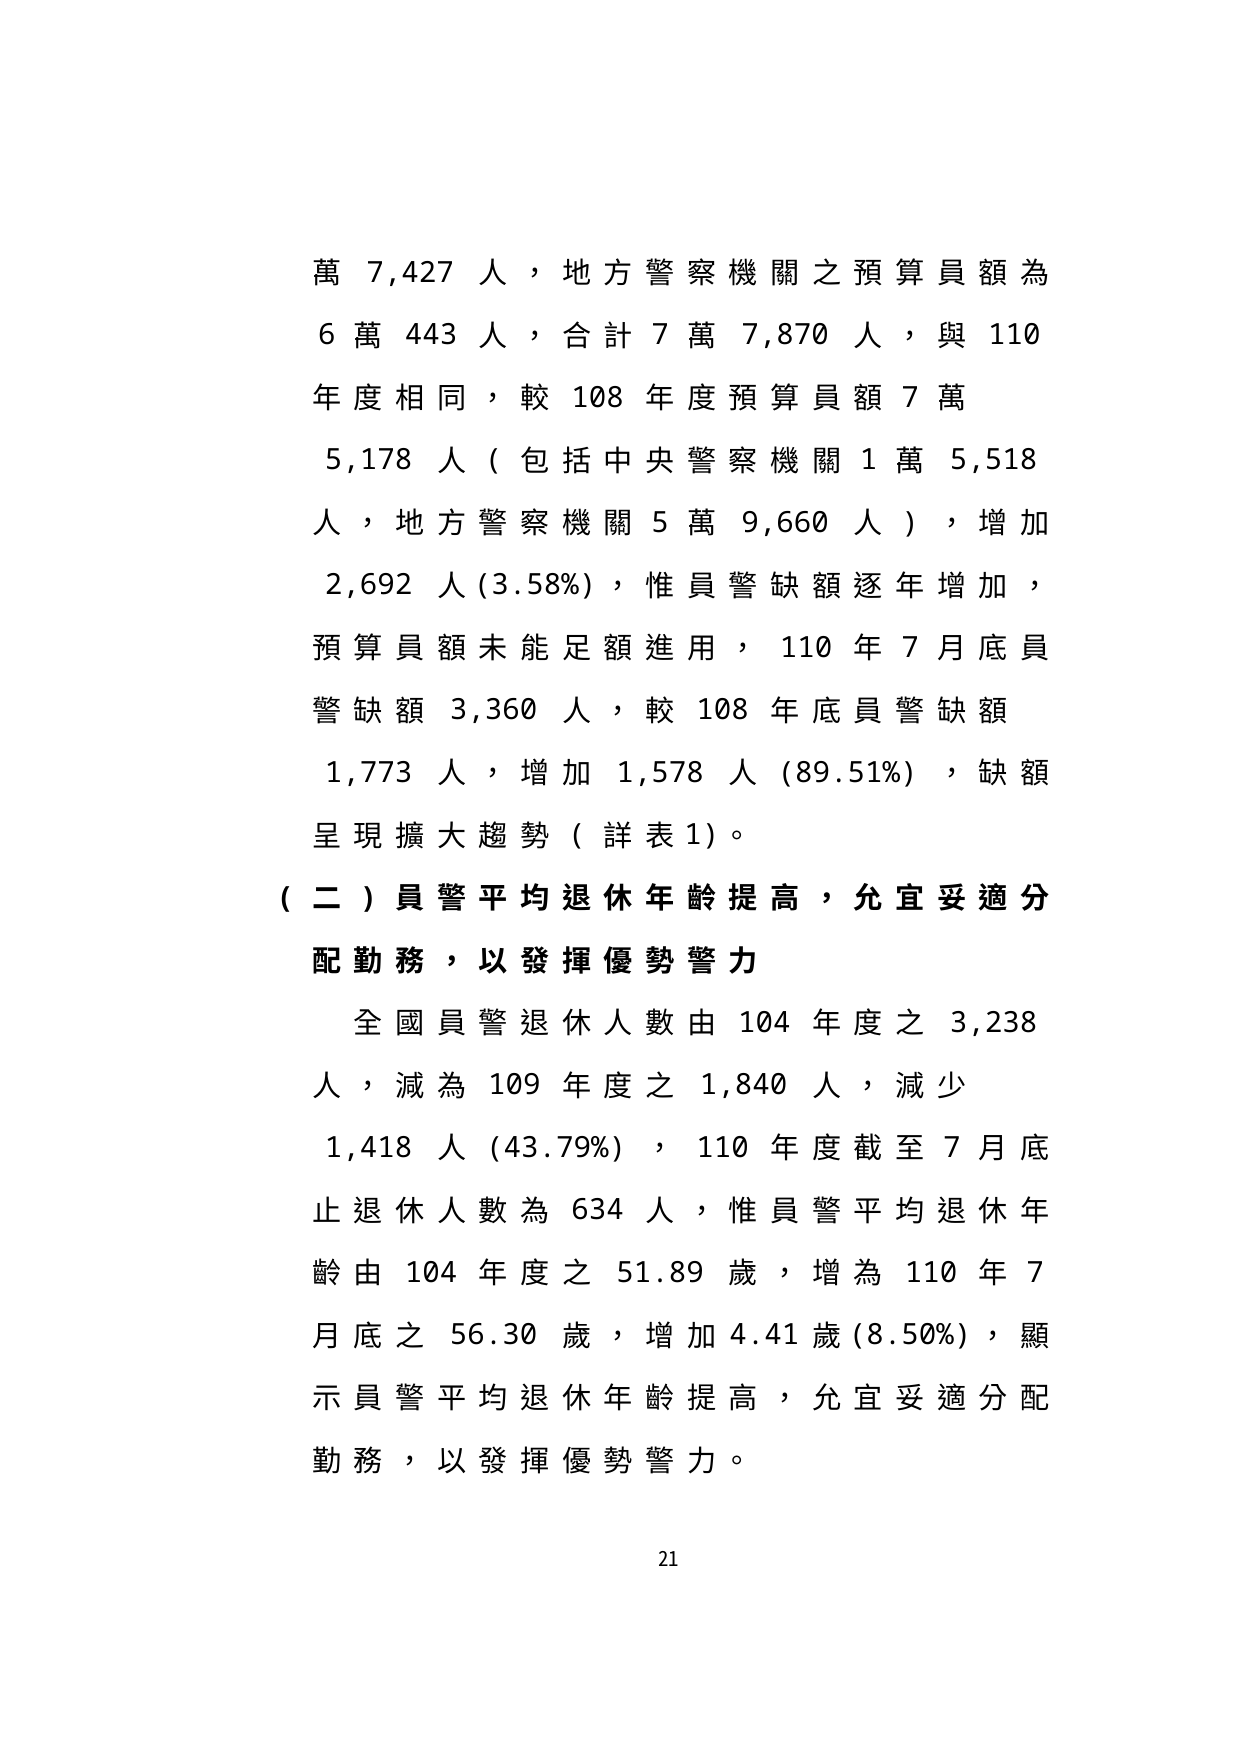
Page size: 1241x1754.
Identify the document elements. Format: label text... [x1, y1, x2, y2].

text 全國員警退休人數由104年度之3,238人，減為109年度之1,840人，減少1,418人(43.79%)，110年度截至7月底止退休人數為634人，惟員警平均退休年齡由104年度之51.89歲，增為110年7月底之56.30歲，增加4.41歲(8.50%)，顯示員警平均退休年齡提高，允宜妥適分配勤務，以發揮優勢警力。 [269, 979, 1056, 1479]
text 萬7,427人，地方警察機關之預算員額為6萬443人，合計7萬7,870人，與110年度相同，較108年度預算員額7萬5,178人(包括中央警察機關1萬5,518人，地方警察機關5萬9,660人)，增加2,692人(3.58%)，惟員警缺額逐年增加，預算員額未能足額進用，110年7月底員警缺額3,360人，較108年底員警缺額1,773人，增加1,578人(89.51%)，缺額呈現擴大趨勢(詳表1)。 [269, 229, 1056, 854]
text (二)員警平均退休年齡提高，允宜妥適分配勤務，以發揮優勢警力 [240, 854, 1056, 979]
